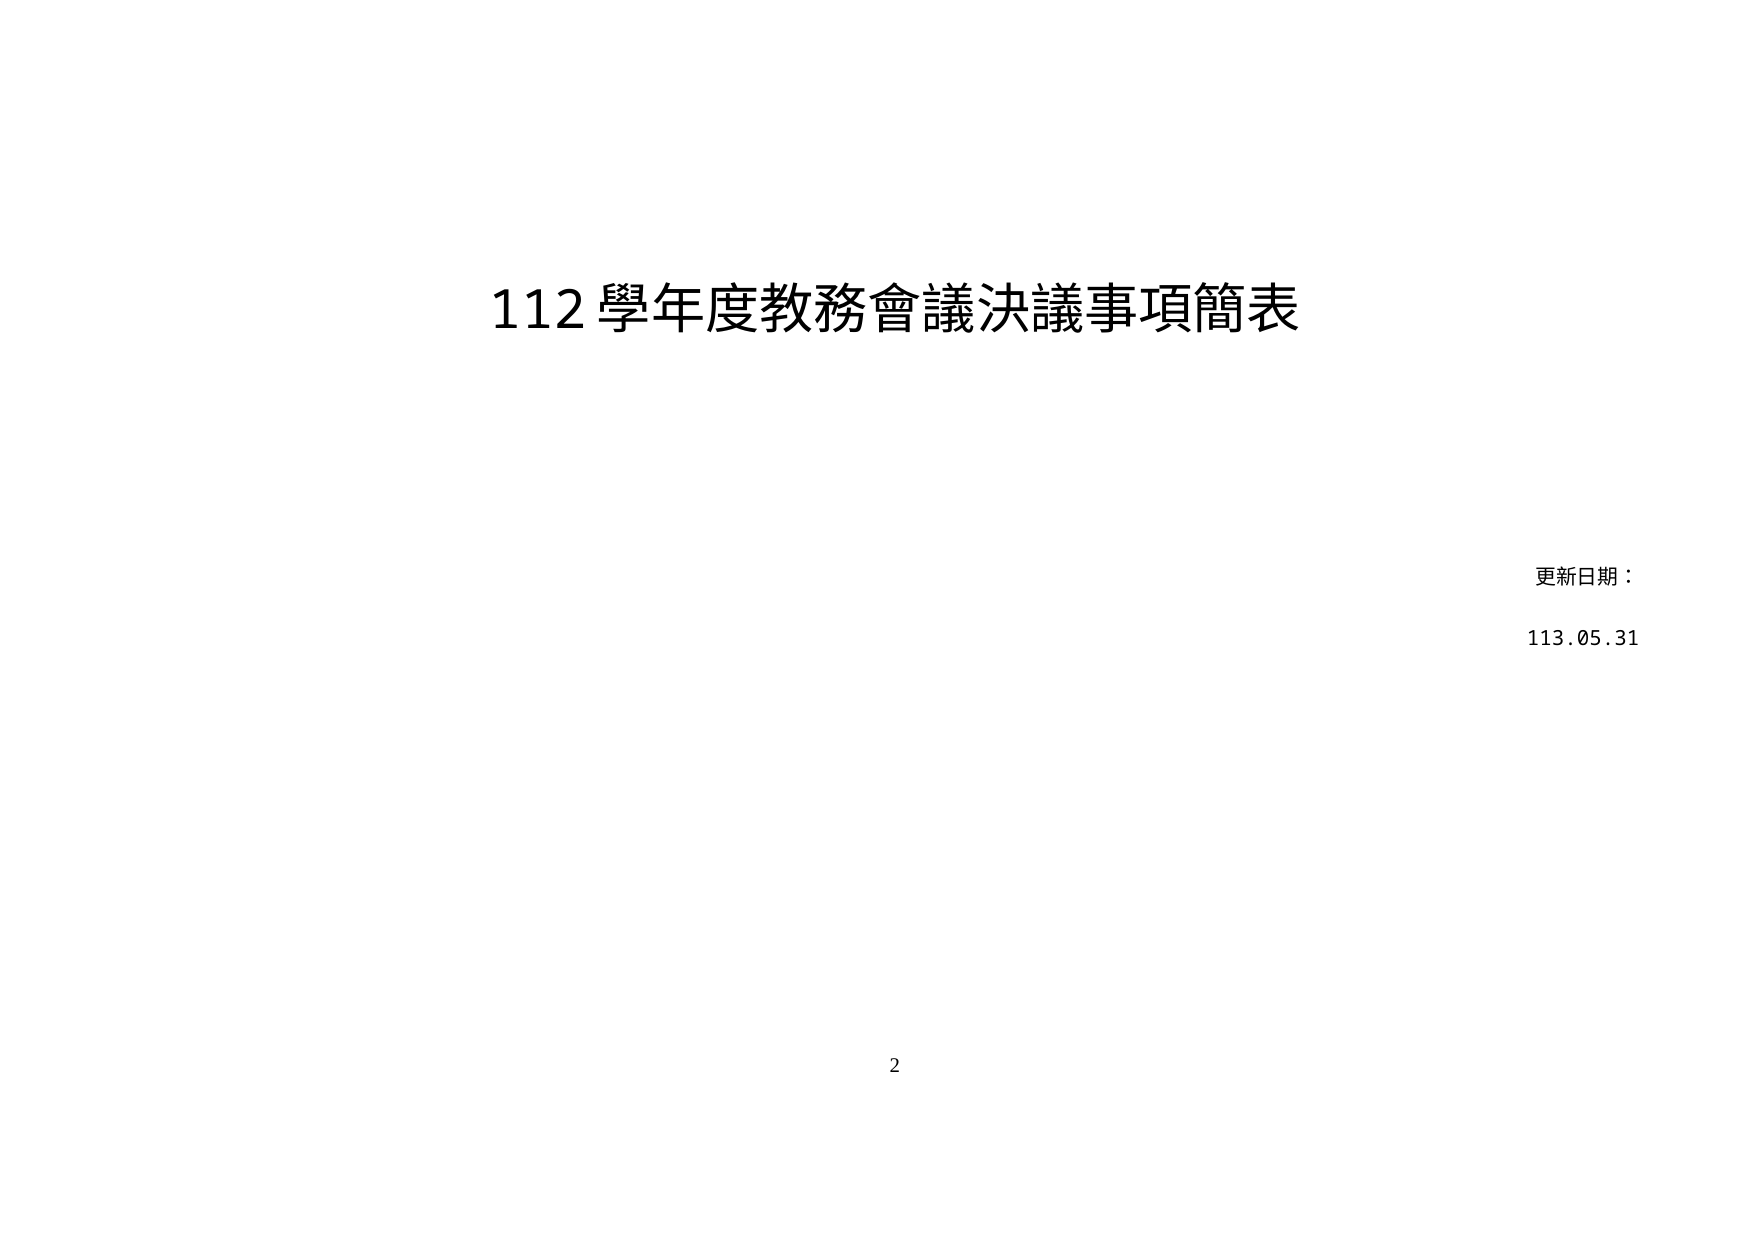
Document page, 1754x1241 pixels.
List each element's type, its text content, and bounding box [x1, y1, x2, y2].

subtitle 112學年度教務會議決議事項簡表 [150, 233, 1639, 358]
text 更新日期：113.05.31 [150, 534, 1639, 659]
